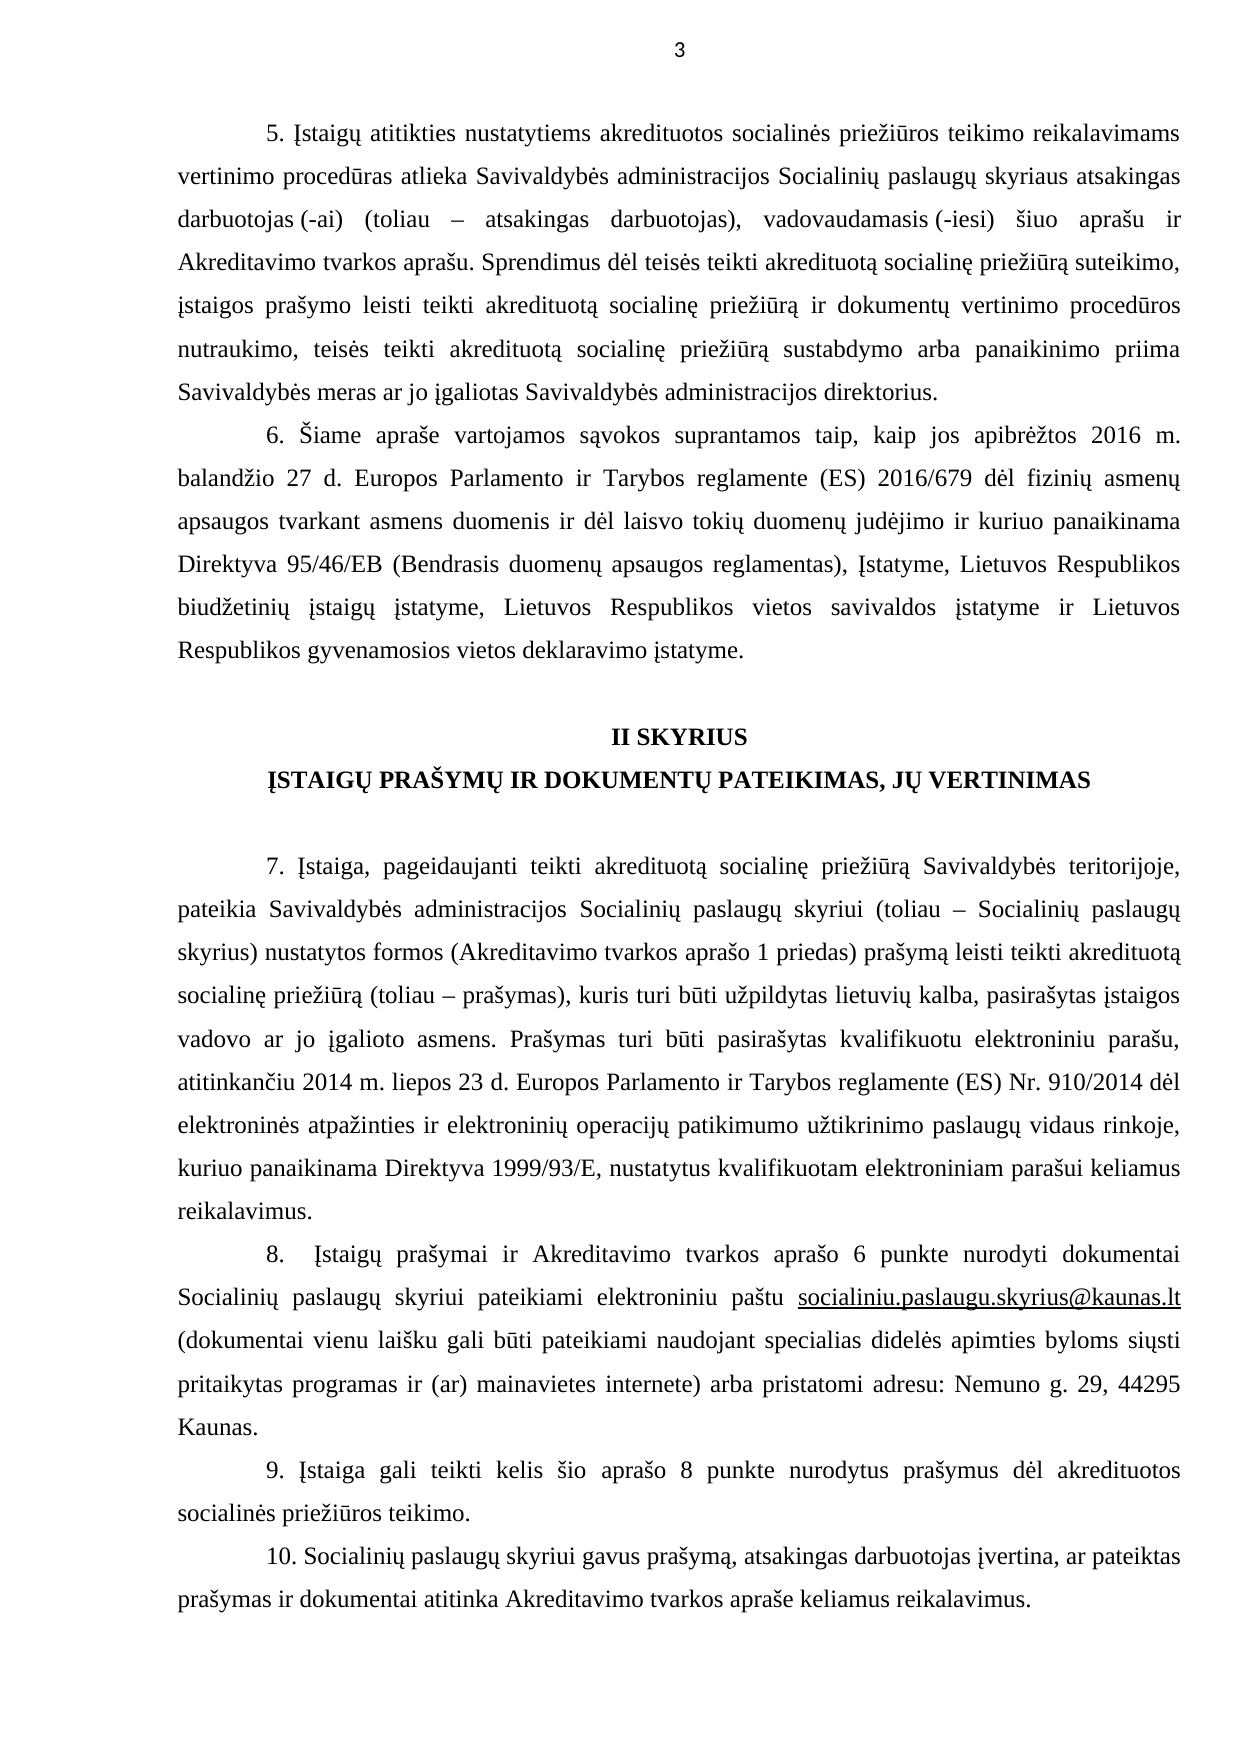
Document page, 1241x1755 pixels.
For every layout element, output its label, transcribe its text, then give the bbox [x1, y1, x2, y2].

text 9. Įstaiga gali teikti kelis šio aprašo 8 punkte nurodytus prašymus dėl akredituotos socialinės priežiūros teikimo. [177, 1455, 1181, 1527]
text ĮSTAIGŲ PRAŠYMŲ IR DOKUMENTŲ PATEIKIMAS, JŲ VERTINIMAS [177, 765, 1181, 794]
text 8. Įstaigų prašymai ir Akreditavimo tvarkos aprašo 6 punkte nurodyti dokumentai Socialinių paslaugų skyriui pateikiami elektroniniu paštu socialiniu.paslaugu.skyrius@kaunas.lt (dokumentai vienu laišku gali būti pateikiami naudojant specialias didelės apimties byloms siųsti pritaikytas programas ir (ar) mainavietes internete) arba pristatomi adresu: Nemuno g. 29, 44295 Kaunas. [177, 1239, 1181, 1441]
text 5. Įstaigų atitikties nustatytiems akredituotos socialinės priežiūros teikimo reikalavimams vertinimo procedūras atlieka Savivaldybės administracijos Socialinių paslaugų skyriaus atsakingas darbuotojas (-ai) (toliau – atsakingas darbuotojas), vadovaudamasis (-iesi) šiuo aprašu ir Akreditavimo tvarkos aprašu. Sprendimus dėl teisės teikti akredituotą socialinę priežiūrą suteikimo, įstaigos prašymo leisti teikti akredituotą socialinę priežiūrą ir dokumentų vertinimo procedūros nutraukimo, teisės teikti akredituotą socialinę priežiūrą sustabdymo arba panaikinimo priima Savivaldybės meras ar jo įgaliotas Savivaldybės administracijos direktorius. [177, 118, 1181, 406]
text II SKYRIUS [177, 722, 1181, 751]
text 6. Šiame apraše vartojamos sąvokos suprantamos taip, kaip jos apibrėžtos 2016 m. balandžio 27 d. Europos Parlamento ir Tarybos reglamente (ES) 2016/679 dėl fizinių asmenų apsaugos tvarkant asmens duomenis ir dėl laisvo tokių duomenų judėjimo ir kuriuo panaikinama Direktyva 95/46/EB (Bendrasis duomenų apsaugos reglamentas), Įstatyme, Lietuvos Respublikos biudžetinių įstaigų įstatyme, Lietuvos Respublikos vietos savivaldos įstatyme ir Lietuvos Respublikos gyvenamosios vietos deklaravimo įstatyme. [177, 420, 1181, 664]
text 10. Socialinių paslaugų skyriui gavus prašymą, atsakingas darbuotojas įvertina, ar pateiktas prašymas ir dokumentai atitinka Akreditavimo tvarkos apraše keliamus reikalavimus. [177, 1541, 1181, 1613]
text 7. Įstaiga, pageidaujanti teikti akredituotą socialinę priežiūrą Savivaldybės teritorijoje, pateikia Savivaldybės administracijos Socialinių paslaugų skyriui (toliau – Socialinių paslaugų skyrius) nustatytos formos (Akreditavimo tvarkos aprašo 1 priedas) prašymą leisti teikti akredituotą socialinę priežiūrą (toliau – prašymas), kuris turi būti užpildytas lietuvių kalba, pasirašytas įstaigos vadovo ar jo įgalioto asmens. Prašymas turi būti pasirašytas kvalifikuotu elektroniniu parašu, atitinkančiu 2014 m. liepos 23 d. Europos Parlamento ir Tarybos reglamente (ES) Nr. 910/2014 dėl elektroninės atpažinties ir elektroninių operacijų patikimumo užtikrinimo paslaugų vidaus rinkoje, kuriuo panaikinama Direktyva 1999/93/E, nustatytus kvalifikuotam elektroniniam parašui keliamus reikalavimus. [177, 851, 1181, 1225]
